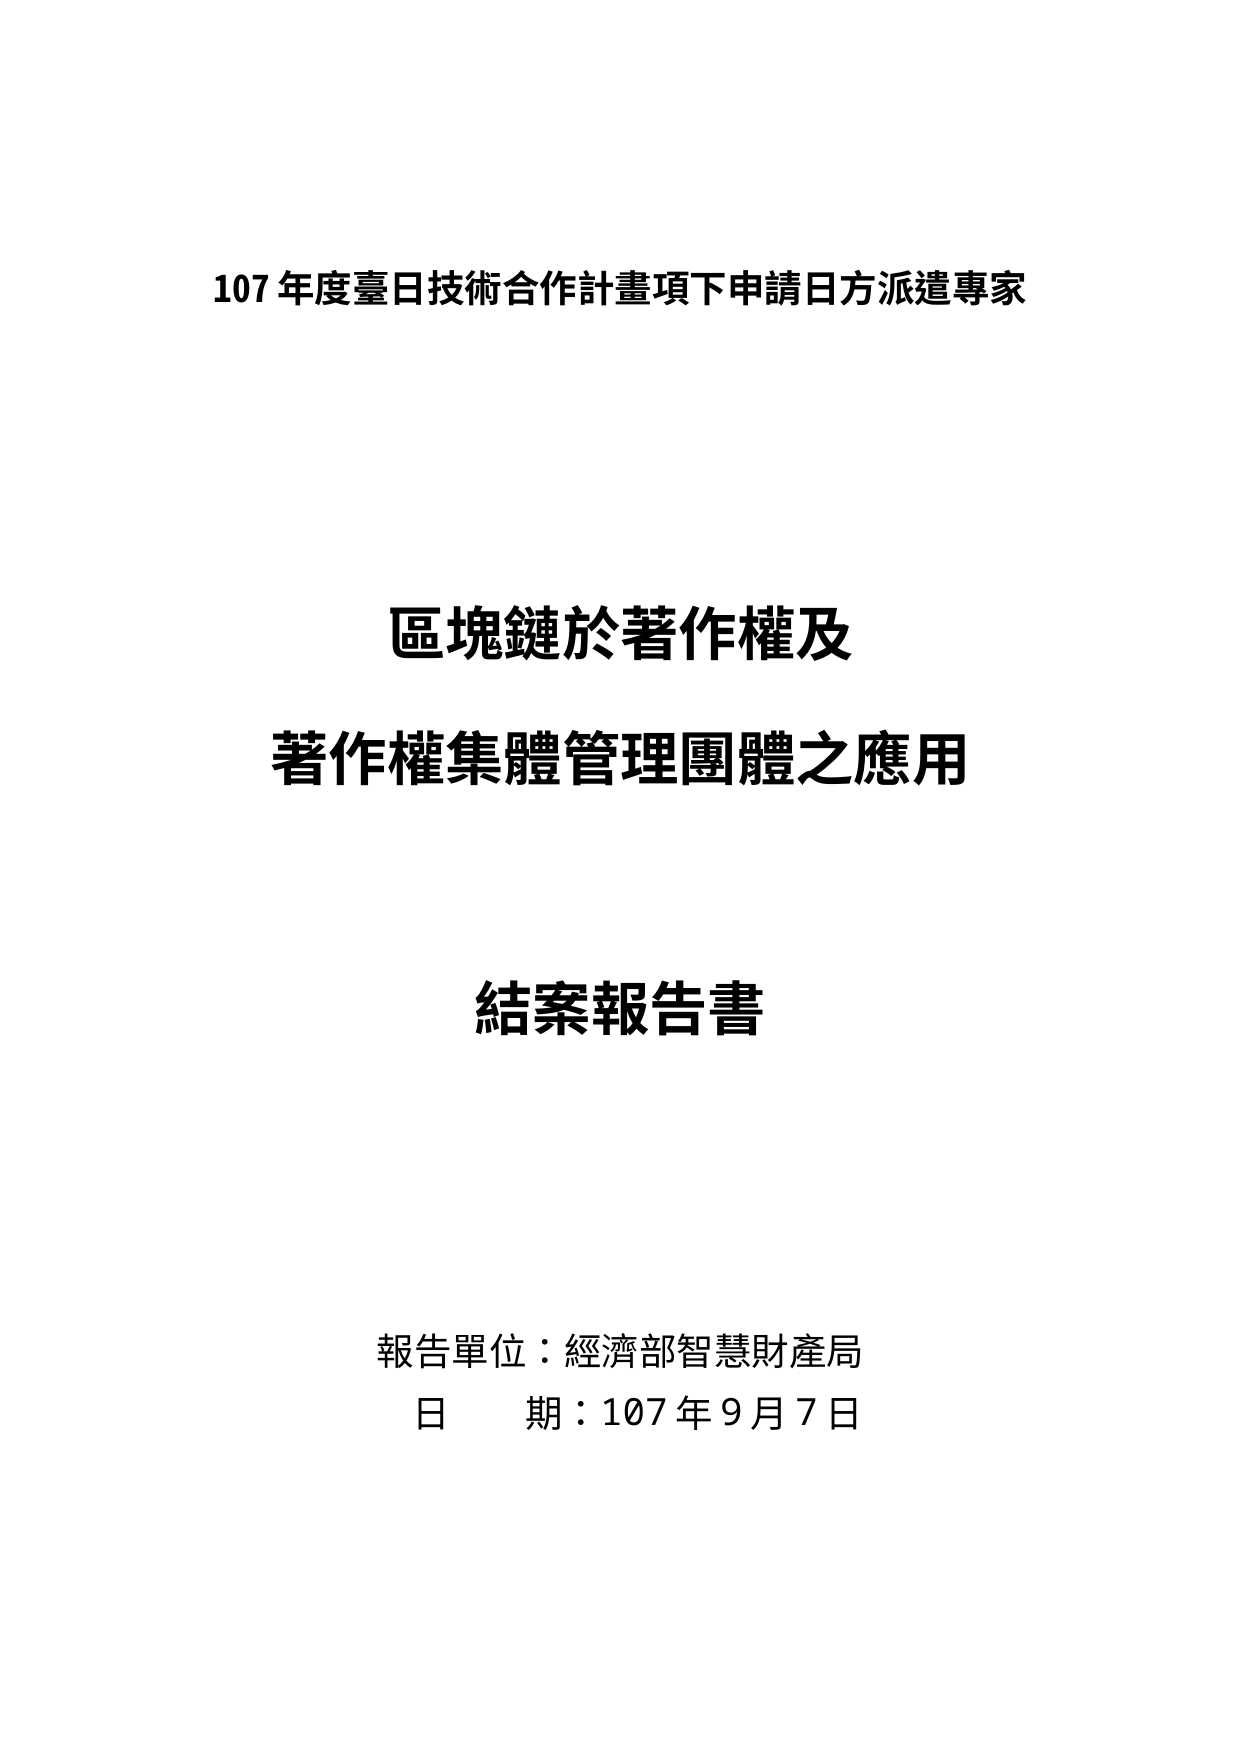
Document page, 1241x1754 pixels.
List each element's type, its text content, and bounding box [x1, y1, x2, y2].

table_header [188, 1495, 1053, 1557]
text 區塊鏈於著作權及 著作權集體管理團體之應用 [187, 557, 1053, 807]
text 結案報告書 [187, 932, 1053, 1057]
text 107年度臺日技術合作計畫項下申請日方派遣專家 [187, 244, 1053, 307]
text 日 期：107年9月7日 [187, 1369, 1053, 1432]
text 報告單位：經濟部智慧財產局 [187, 1307, 1053, 1369]
